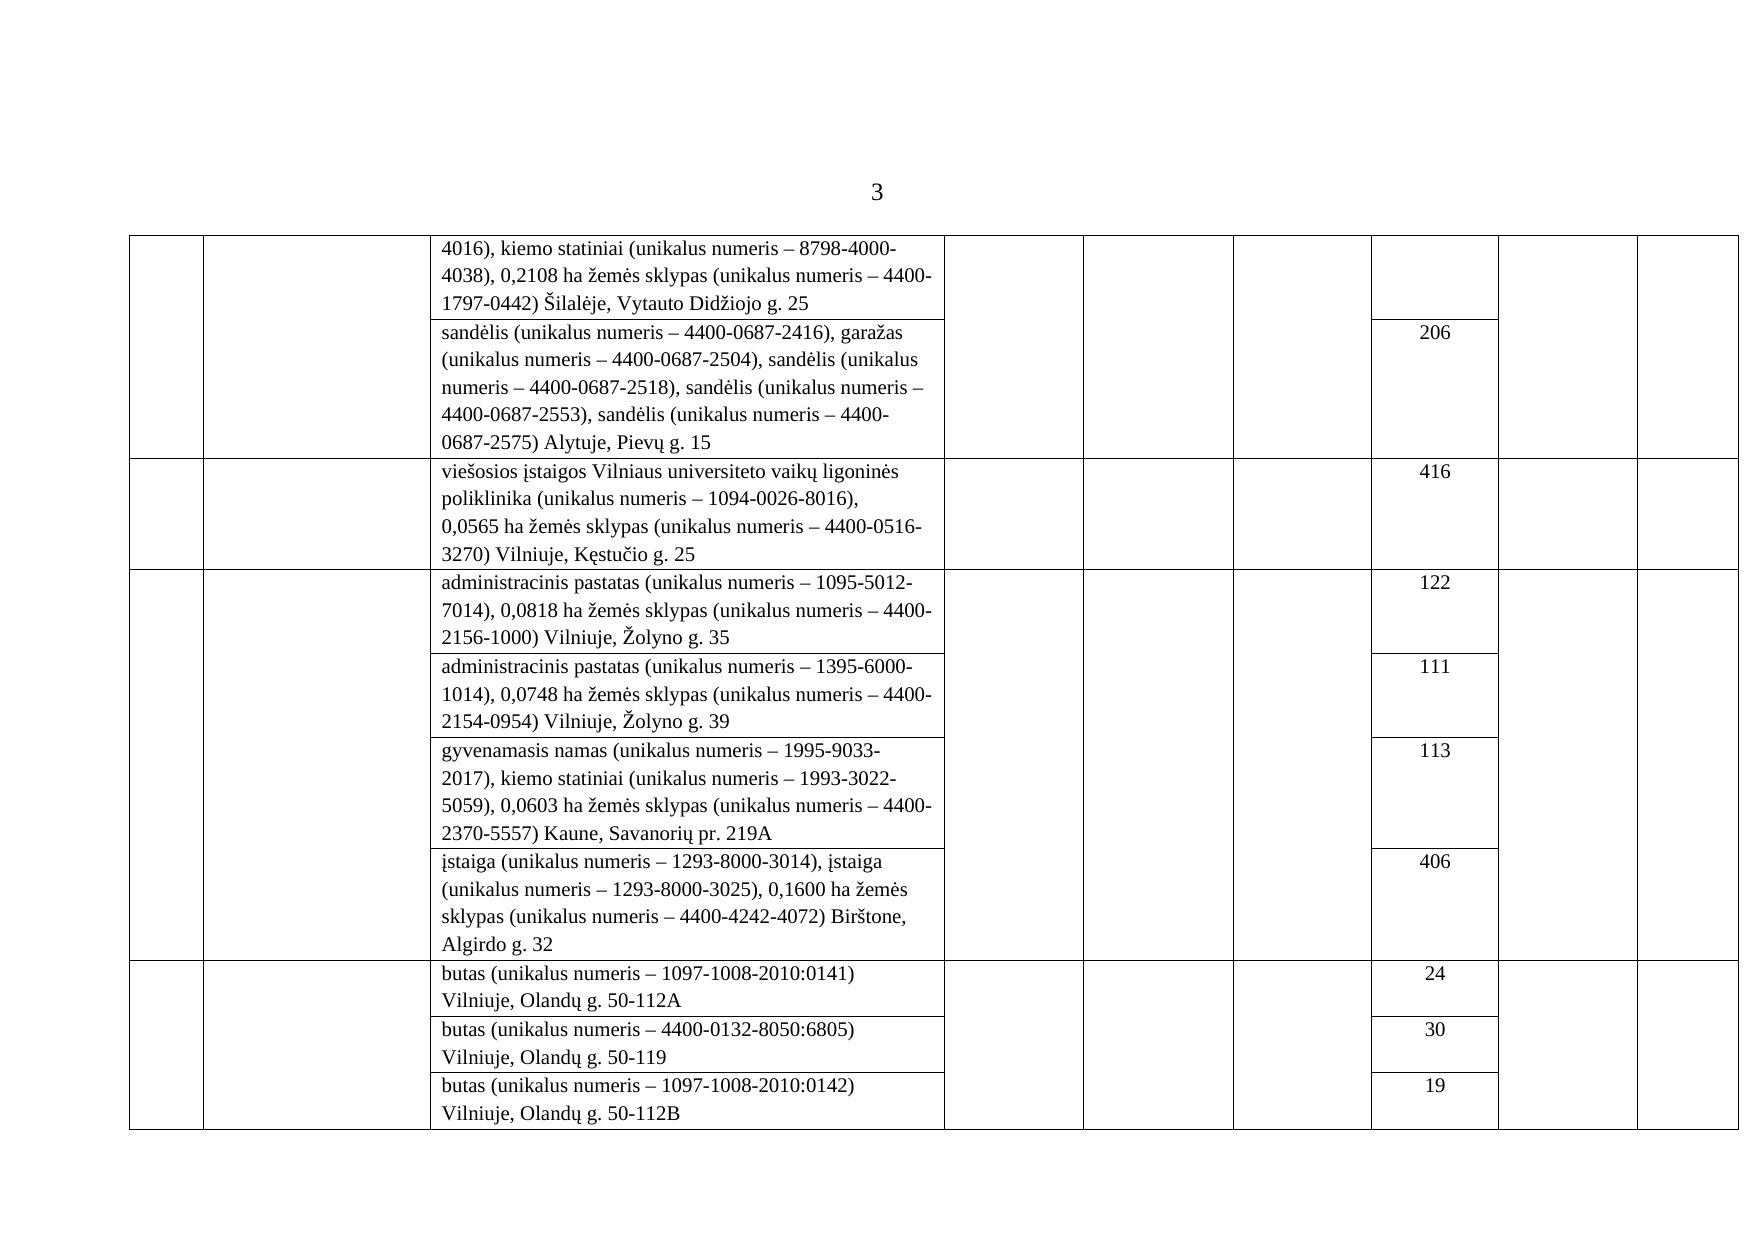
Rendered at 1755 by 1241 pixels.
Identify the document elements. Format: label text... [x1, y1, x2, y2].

table_cell 24 [1372, 961, 1498, 1016]
table_cell administracinis pastatas (unikalus numeris – 1395-6000-1014), 0,0748 ha žemės sklypas (unikalus numeris – 4400-2154-0954) Vilniuje, Žolyno g. 39 [431, 654, 944, 737]
table_cell [945, 961, 1083, 1128]
table_cell 111 [1372, 654, 1498, 737]
table_cell [130, 570, 203, 960]
table_cell [204, 459, 430, 569]
table_cell sandėlis (unikalus numeris – 4400-0687-2416), garažas (unikalus numeris – 4400-0687-2504), sandėlis (unikalus numeris – 4400-0687-2518), sandėlis (unikalus numeris – 4400-0687-2553), sandėlis (unikalus numeris – 4400-0687-2575) Alytuje, Pievų g. 15 [431, 320, 944, 458]
table_cell [130, 961, 203, 1128]
table_cell [204, 570, 430, 960]
table_cell 113 [1372, 738, 1498, 848]
table_cell 406 [1372, 849, 1498, 960]
table_cell [1234, 459, 1371, 569]
table_cell [1084, 961, 1233, 1128]
table_cell [130, 236, 203, 458]
table_cell [1499, 961, 1637, 1128]
table_cell viešosios įstaigos Vilniaus universiteto vaikų ligoninės poliklinika (unikalus numeris – 1094-0026-8016), 0,0565 ha žemės sklypas (unikalus numeris – 4400-0516-3270) Vilniuje, Kęstučio g. 25 [431, 459, 944, 569]
table_cell [204, 961, 430, 1128]
table_cell įstaiga (unikalus numeris – 1293-8000-3014), įstaiga (unikalus numeris – 1293-8000-3025), 0,1600 ha žemės sklypas (unikalus numeris – 4400-4242-4072) Birštone, Algirdo g. 32 [431, 849, 944, 960]
table_cell 122 [1372, 570, 1498, 653]
table_cell butas (unikalus numeris – 1097-1008-2010:0142) Vilniuje, Olandų g. 50-112B [431, 1073, 944, 1128]
table_cell [1234, 570, 1371, 960]
table_cell [1638, 961, 1738, 1128]
table_cell [1084, 459, 1233, 569]
table_cell [1499, 570, 1637, 960]
table_cell [1499, 236, 1637, 458]
table_cell [1638, 570, 1738, 960]
table_cell 416 [1372, 459, 1498, 569]
table_cell [1234, 961, 1371, 1128]
table_cell [1372, 236, 1498, 318]
table_cell butas (unikalus numeris – 4400-0132-8050:6805) Vilniuje, Olandų g. 50-119 [431, 1017, 944, 1072]
table_cell gyvenamasis namas (unikalus numeris – 1995-9033-2017), kiemo statiniai (unikalus numeris – 1993-3022-5059), 0,0603 ha žemės sklypas (unikalus numeris – 4400-2370-5557) Kaune, Savanorių pr. 219A [431, 738, 944, 848]
table_cell 4016), kiemo statiniai (unikalus numeris – 8798-4000-4038), 0,2108 ha žemės sklypas (unikalus numeris – 4400-1797-0442) Šilalėje, Vytauto Didžiojo g. 25 [431, 236, 944, 318]
table_cell 30 [1372, 1017, 1498, 1072]
table_cell 206 [1372, 320, 1498, 458]
table_cell [945, 459, 1083, 569]
table_cell [945, 570, 1083, 960]
table_cell administracinis pastatas (unikalus numeris – 1095-5012-7014), 0,0818 ha žemės sklypas (unikalus numeris – 4400-2156-1000) Vilniuje, Žolyno g. 35 [431, 570, 944, 653]
table_cell [204, 236, 430, 458]
table_cell [1638, 236, 1738, 458]
table_cell [130, 459, 203, 569]
table_cell butas (unikalus numeris – 1097-1008-2010:0141) Vilniuje, Olandų g. 50-112A [431, 961, 944, 1016]
table_cell [1638, 459, 1738, 569]
table_cell 19 [1372, 1073, 1498, 1128]
table_cell [1084, 236, 1233, 458]
table_cell [945, 236, 1083, 458]
table_cell [1084, 570, 1233, 960]
table_cell [1499, 459, 1637, 569]
table_cell [1234, 236, 1371, 458]
